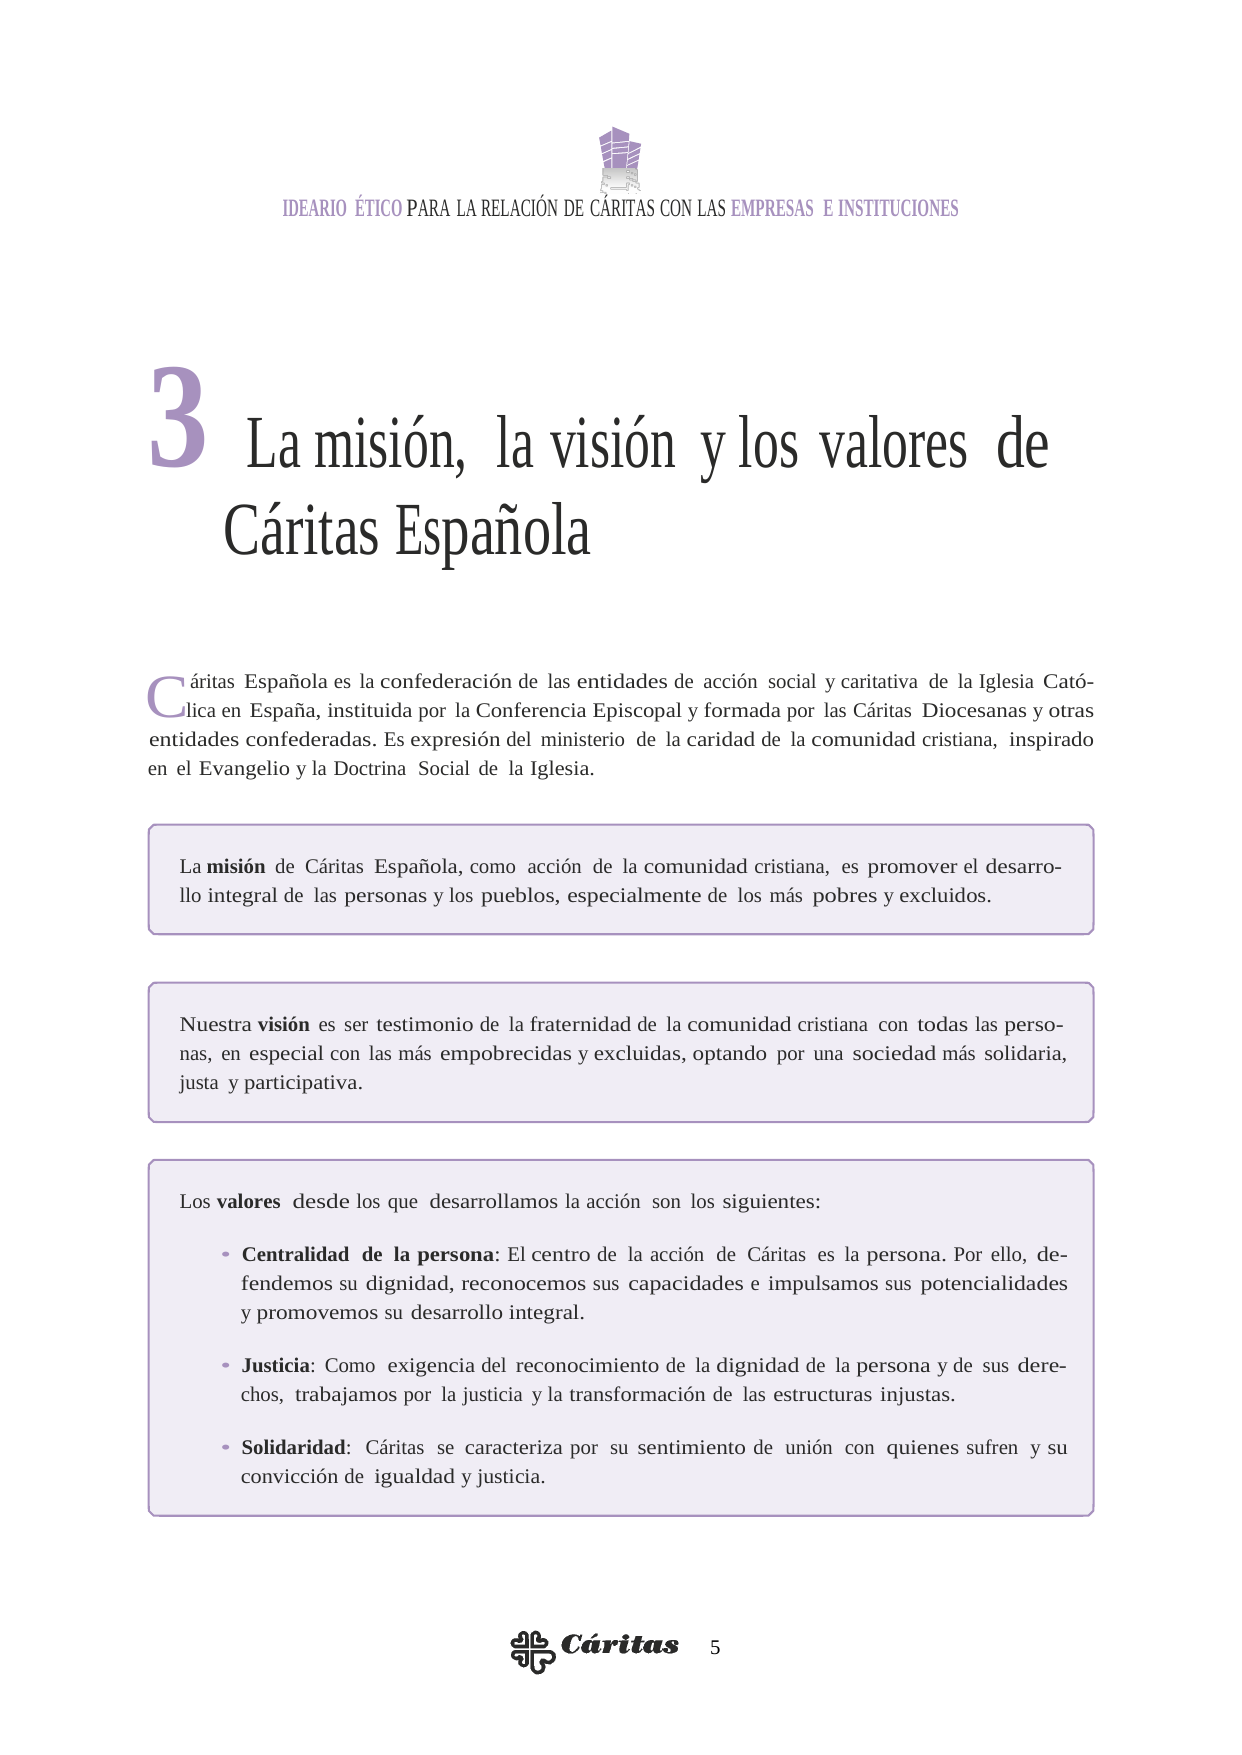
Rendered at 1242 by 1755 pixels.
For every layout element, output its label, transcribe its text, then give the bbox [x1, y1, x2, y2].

text C [145, 670, 188, 730]
text en el Evangelio y la Doctrina Social de la Iglesia. [148, 756, 1106, 780]
text áritas Española es la confederación de las entidades de acción social y caritativa de la Iglesia Cató- lica en España, instituida por la Conferencia Episcopal y formada por las Cáritas Diocesanas y otras entidades confederadas. Es expresión del ministerio de la caridad de la comunidad cristiana, inspirado [144, 669, 1094, 751]
text 3 La misión, la visión y los valores de [148, 336, 1106, 497]
text Cáritas Española [223, 497, 1106, 567]
